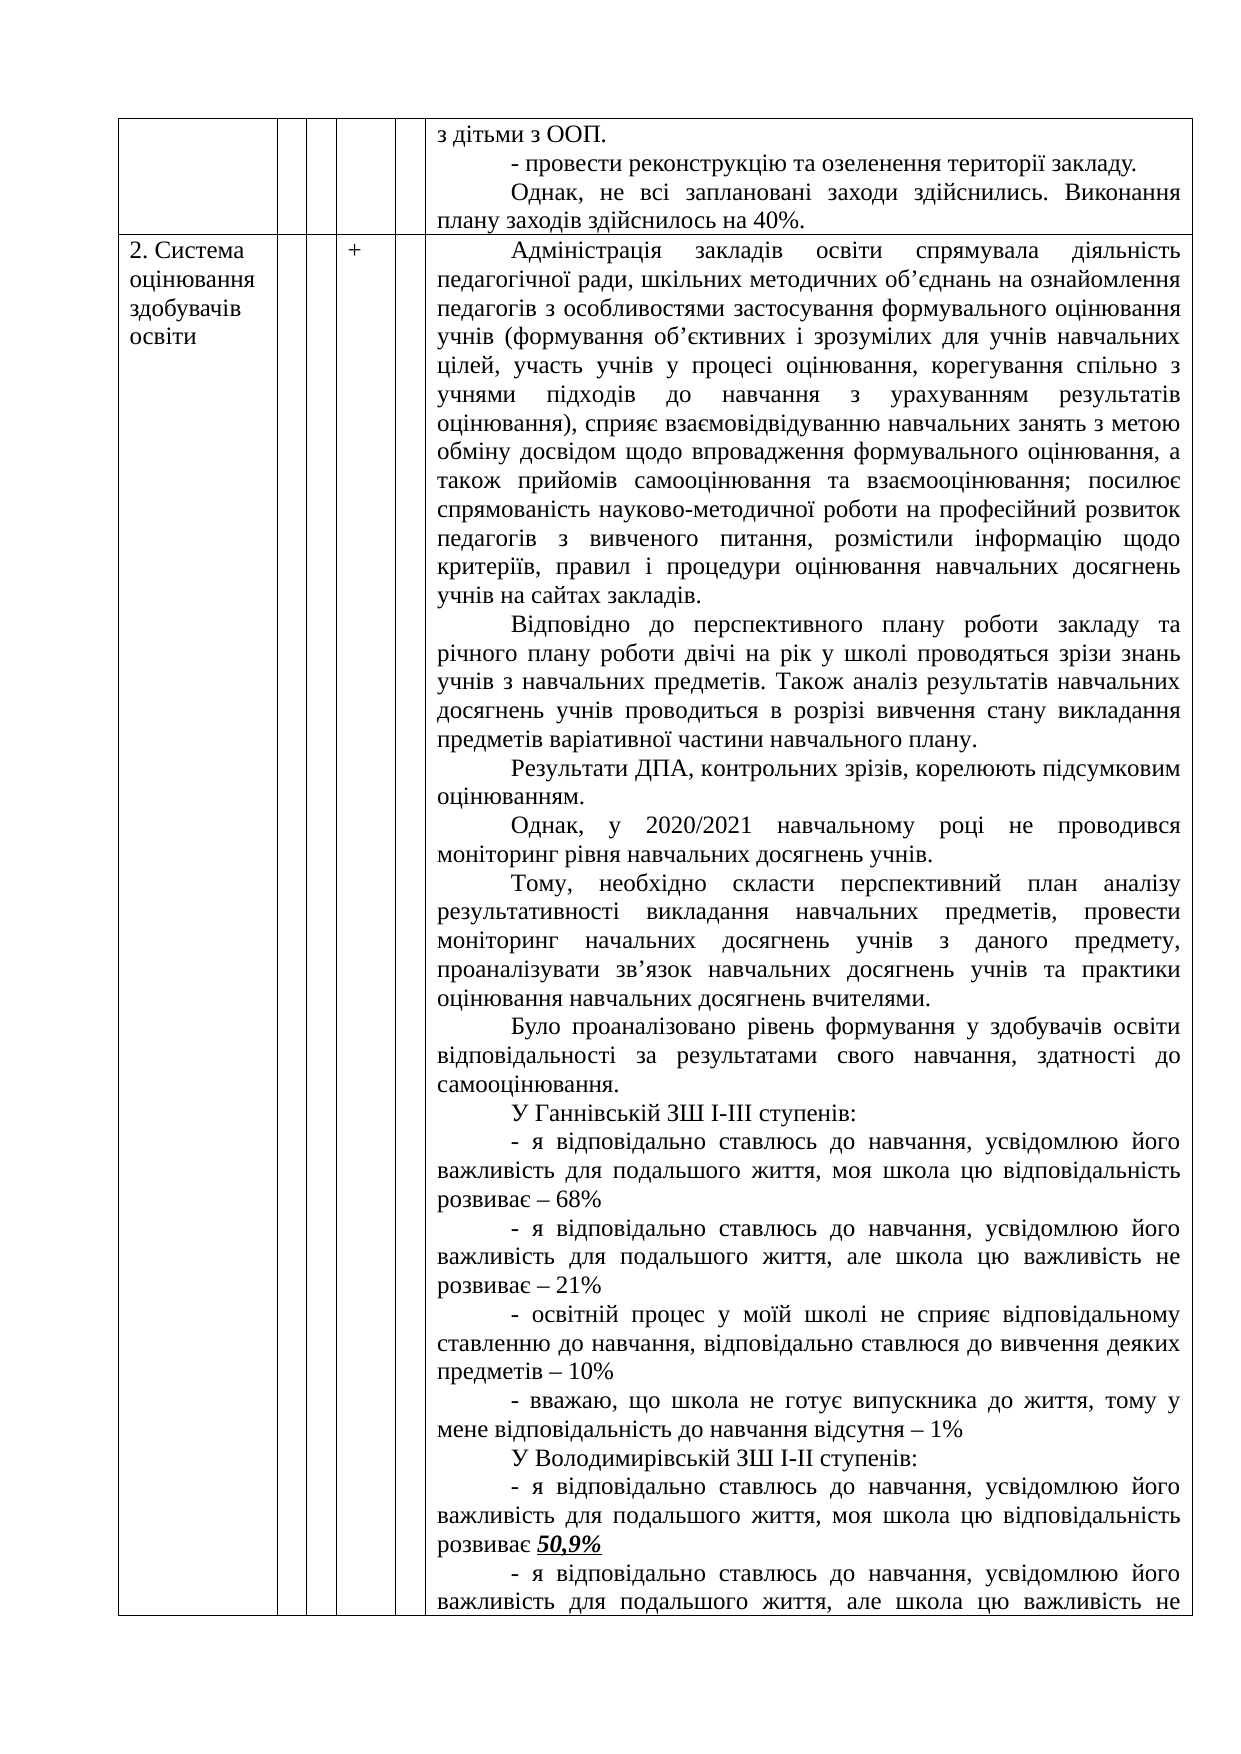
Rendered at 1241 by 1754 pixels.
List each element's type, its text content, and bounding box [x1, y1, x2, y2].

table_cell [278, 119, 306, 234]
table_cell [337, 119, 395, 234]
table_cell [396, 119, 425, 234]
table_cell [119, 119, 277, 234]
table_cell Адміністрація закладів освіти спрямувала діяльність педагогічної ради, шкільних методичних об’єднань на ознайомлення педагогів з особливостями застосування формувального оцінювання учнів (формування об’єктивних і зрозумілих для учнів навчальних цілей, участь учнів у процесі оцінювання, корегування спільно з учнями підходів до навчання з урахуванням результатів оцінювання), сприяє взаємовідвідуванню навчальних занять з метою обміну досвідом щодо впровадження формувального оцінювання, а також прийомів самооцінювання та взаємооцінювання; посилює спрямованість науково-методичної роботи на професійний розвиток педагогів з вивченого питання, розмістили інформацію щодо критеріїв, правил і процедури оцінювання навчальних досягнень учнів на сайтах закладів. Відповідно до перспективного плану роботи закладу та річного плану роботи двічі на рік у школі проводяться зрізи знань учнів з навчальних предметів. Також аналіз результатів навчальних досягнень учнів проводиться в розрізі вивчення стану викладання предметів варіативної частини навчального плану. Результати ДПА, контрольних зрізів, корелюють підсумковим оцінюванням. Однак, у 2020/2021 навчальному році не проводився моніторинг рівня навчальних досягнень учнів. Тому, необхідно скласти перспективний план аналізу результативності викладання навчальних предметів, провести моніторинг начальних досягнень учнів з даного предмету, проаналізувати зв’язок навчальних досягнень учнів та практики оцінювання навчальних досягнень вчителями. Було проаналізовано рівень формування у здобувачів освіти відповідальності за результатами свого навчання, здатності до самооцінювання. У Ганнівській ЗШ І-ІІІ ступенів: - я відповідально ставлюсь до навчання, усвідомлюю його важливість для подальшого життя, моя школа цю відповідальність розвиває – 68% - я відповідально ставлюсь до навчання, усвідомлюю його важливість для подальшого життя, але школа цю важливість не розвиває – 21% - освітній процес у моїй школі не сприяє відповідальному ставленню до навчання, відповідально ставлюся до вивчення деяких предметів – 10% - вважаю, що школа не готує випускника до життя, тому у мене відповідальність до навчання відсутня – 1% У Володимирівській ЗШ І-ІІ ступенів: - я відповідально ставлюсь до навчання, усвідомлюю його важливість для подальшого життя, моя школа цю відповідальність розвиває 50,9% - я відповідально ставлюсь до навчання, усвідомлюю його важливість для подальшого життя, але школа цю важливість не [426, 235, 1192, 1615]
table_cell [307, 235, 336, 1615]
table_cell [307, 119, 336, 234]
table_cell 2. Система оцінювання здобувачів освіти [119, 235, 277, 1615]
table_cell з дітьми з ООП. - провести реконструкцію та озеленення території закладу. Однак, не всі заплановані заходи здійснились. Виконання плану заходів здійснилось на 40%. [426, 119, 1192, 234]
table_cell [278, 235, 306, 1615]
table_cell [396, 235, 425, 1615]
table_cell + [337, 235, 395, 1615]
